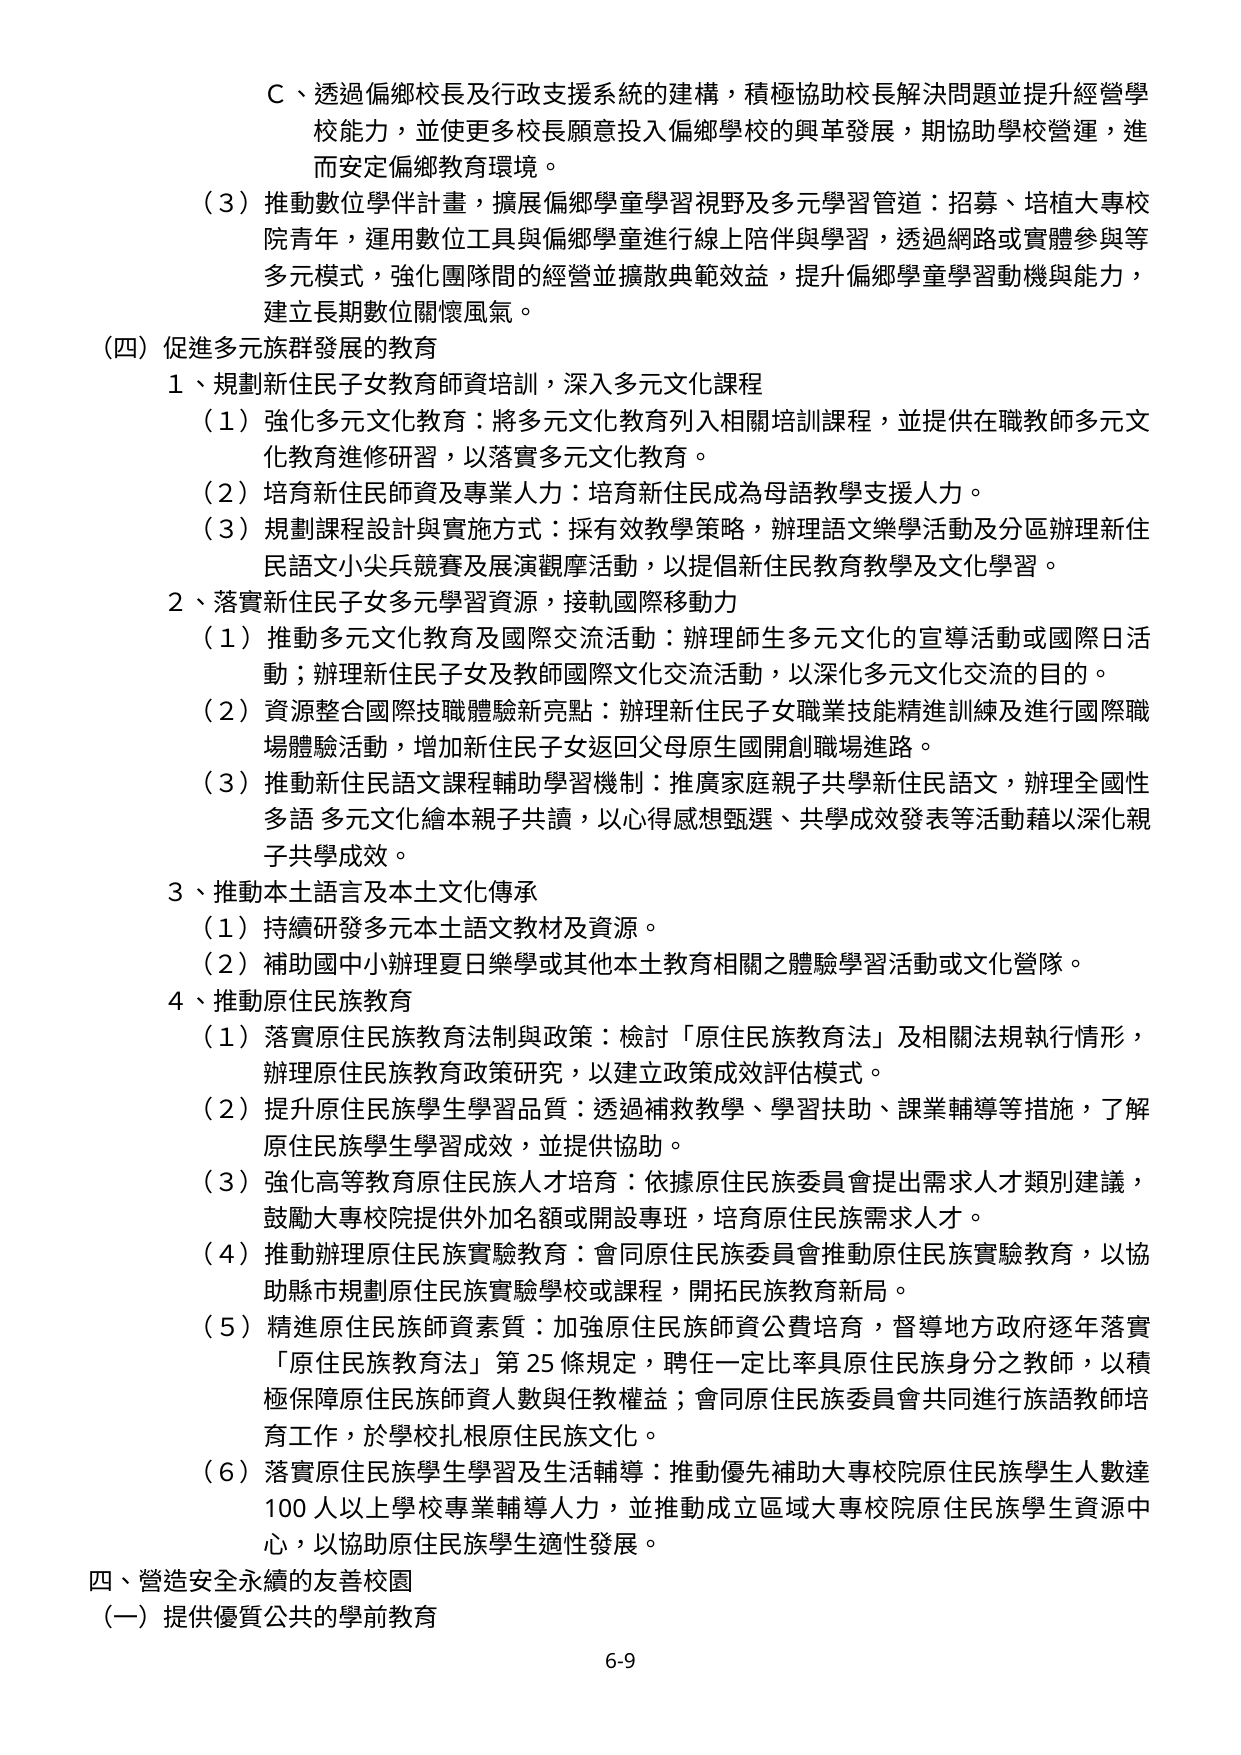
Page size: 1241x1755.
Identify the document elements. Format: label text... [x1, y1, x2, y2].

text （３）強化高等教育原住民族人才培育：依據原住民族委員會提出需求人才類別建議，鼓勵大專校院提供外加名額或開設專班，培育原住民族需求人才。 [189, 1162, 1152, 1235]
text （２）培育新住民師資及專業人力：培育新住民成為母語教學支援人力。 [189, 474, 1152, 510]
text ４、推動原住民族教育 [164, 981, 1152, 1017]
text （３）規劃課程設計與實施方式：採有效教學策略，辦理語文樂學活動及分區辦理新住民語文小尖兵競賽及展演觀摩活動，以提倡新住民教育教學及文化學習。 [189, 510, 1152, 582]
text （一）提供優質公共的學前教育 [89, 1597, 1152, 1634]
text ２、落實新住民子女多元學習資源，接軌國際移動力 [164, 582, 1152, 619]
text （３）推動數位學伴計畫，擴展偏郷學童學習視野及多元學習管道：招募、培植大專校院青年，運用數位工具與偏郷學童進行線上陪伴與學習，透過網路或實體參與等多元模式，強化團隊間的經營並擴散典範效益，提升偏郷學童學習動機與能力，建立長期數位關懷風氣。 [189, 184, 1152, 329]
text （２）資源整合國際技職體驗新亮點：辦理新住民子女職業技能精進訓練及進行國際職場體驗活動，增加新住民子女返回父母原生國開創職場進路。 [189, 691, 1152, 764]
text （１）強化多元文化教育：將多元文化教育列入相關培訓課程，並提供在職教師多元文化教育進修研習，以落實多元文化教育。 [189, 401, 1152, 474]
text Ｃ、透過偏鄉校長及行政支援系統的建構，積極協助校長解決問題並提升經營學校能力，並使更多校長願意投入偏鄉學校的興革發展，期協助學校營運，進而安定偏鄉教育環境。 [264, 75, 1152, 184]
text （６）落實原住民族學生學習及生活輔導：推動優先補助大專校院原住民族學生人數達100人以上學校專業輔導人力，並推動成立區域大專校院原住民族學生資源中心，以協助原住民族學生適性發展。 [189, 1452, 1152, 1561]
text （四）促進多元族群發展的教育 [89, 329, 1152, 365]
text （４）推動辦理原住民族實驗教育：會同原住民族委員會推動原住民族實驗教育，以協助縣市規劃原住民族實驗學校或課程，開拓民族教育新局。 [189, 1235, 1152, 1307]
text （５）精進原住民族師資素質：加強原住民族師資公費培育，督導地方政府逐年落實「原住民族教育法」第25條規定，聘任一定比率具原住民族身分之教師，以積極保障原住民族師資人數與任教權益；會同原住民族委員會共同進行族語教師培育工作，於學校扎根原住民族文化。 [189, 1307, 1152, 1452]
text 四、營造安全永續的友善校園 [89, 1561, 1152, 1597]
text １、規劃新住民子女教育師資培訓，深入多元文化課程 [164, 365, 1152, 401]
text （１）落實原住民族教育法制與政策：檢討「原住民族教育法」及相關法規執行情形，辦理原住民族教育政策研究，以建立政策成效評估模式。 [189, 1017, 1152, 1090]
text （１）推動多元文化教育及國際交流活動：辦理師生多元文化的宣導活動或國際日活動；辦理新住民子女及教師國際文化交流活動，以深化多元文化交流的目的。 [189, 619, 1152, 691]
text （３）推動新住民語文課程輔助學習機制：推廣家庭親子共學新住民語文，辦理全國性多語 多元文化繪本親子共讀，以心得感想甄選、共學成效發表等活動藉以深化親子共學成效。 [189, 764, 1152, 872]
text （１）持續研發多元本土語文教材及資源。 [189, 909, 1152, 945]
text （２）提升原住民族學生學習品質：透過補救教學、學習扶助、課業輔導等措施，了解原住民族學生學習成效，並提供協助。 [189, 1090, 1152, 1162]
text ３、推動本土語言及本土文化傳承 [164, 872, 1152, 909]
text （２）補助國中小辦理夏日樂學或其他本土教育相關之體驗學習活動或文化營隊。 [189, 945, 1152, 981]
